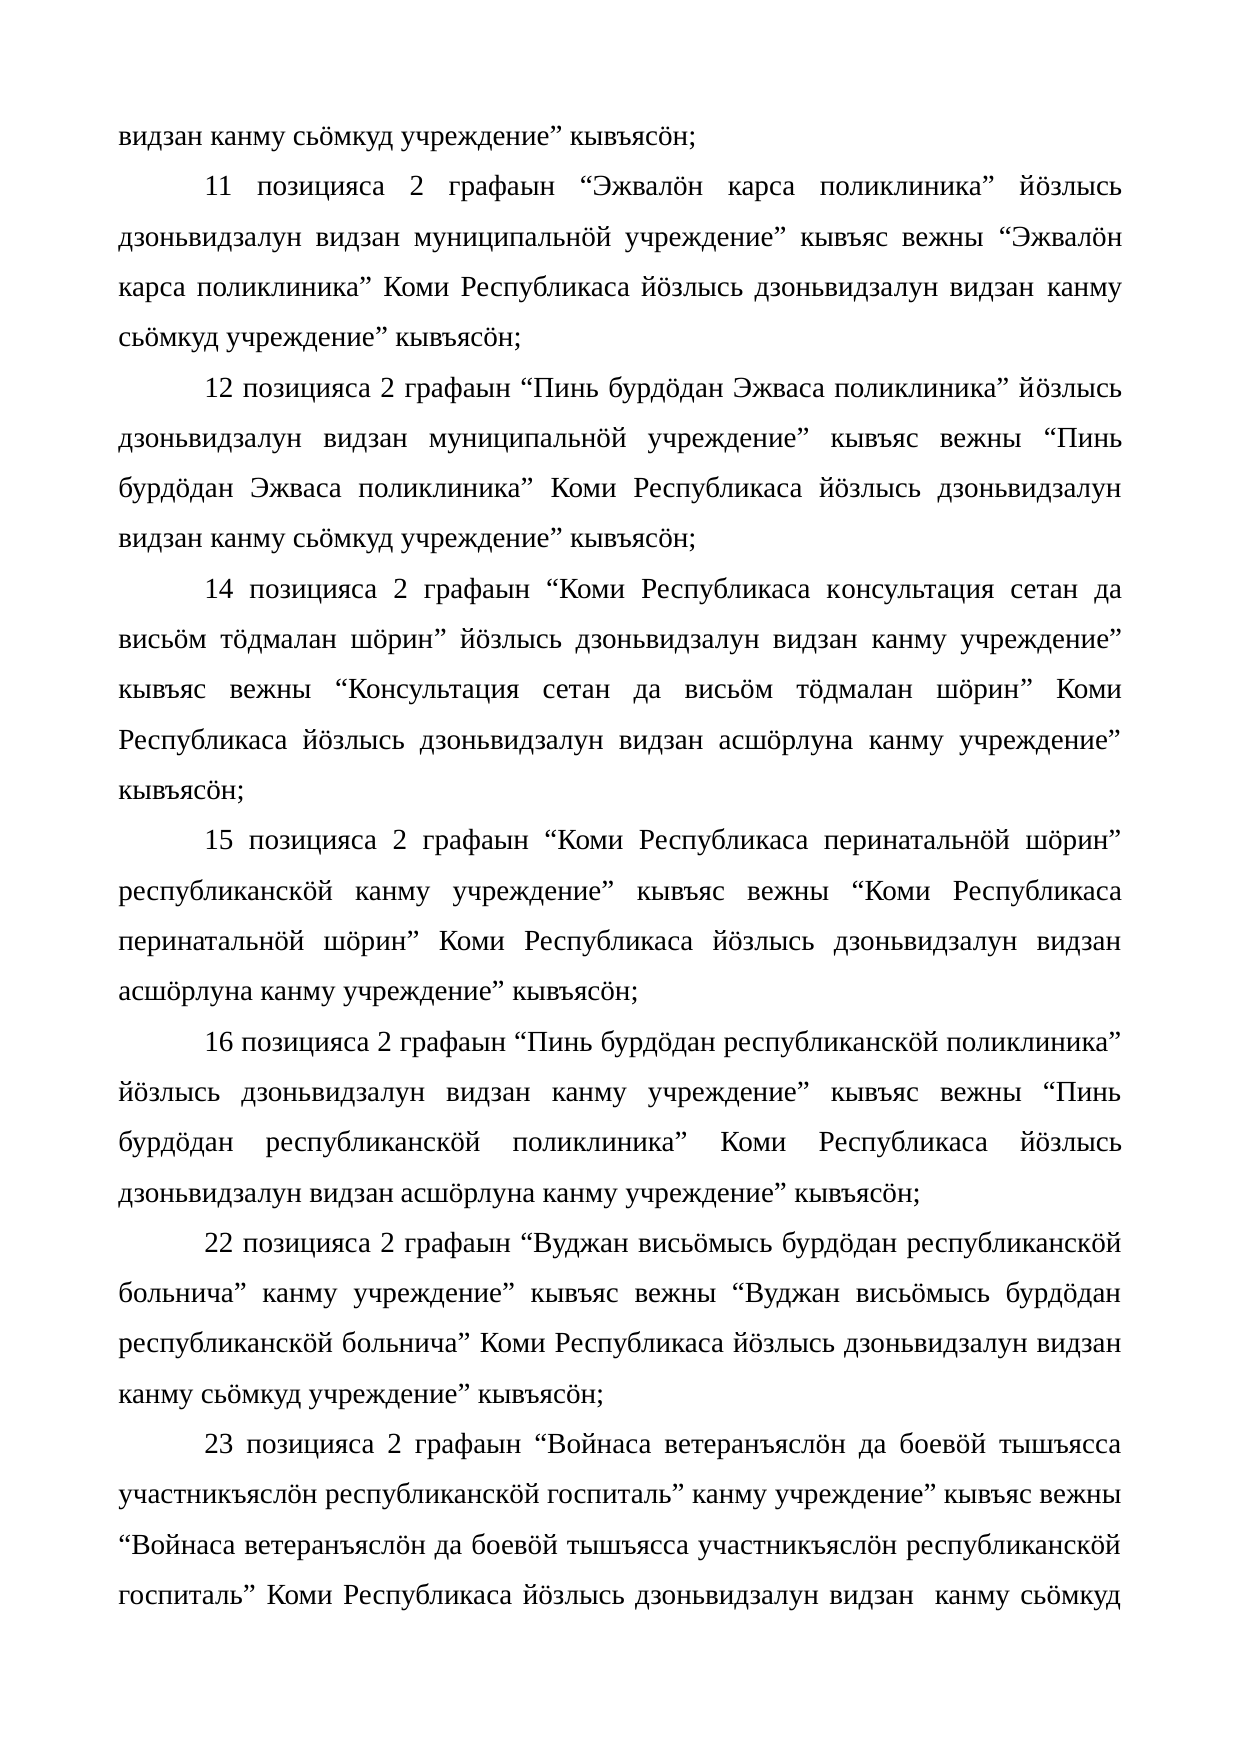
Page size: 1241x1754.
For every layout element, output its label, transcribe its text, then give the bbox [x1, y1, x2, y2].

text 11 позицияса 2 графаын “Эжвалӧн карса поликлиника” йӧзлысь дзоньвидзалун видзан муниципальнӧй учреждение” кывъяс вежны “Эжвалӧн карса поликлиника” Коми Республикаса йӧзлысь дзоньвидзалун видзан канму сьӧмкуд учреждение” кывъясӧн; [118, 168, 1122, 353]
text видзан канму сьӧмкуд учреждение” кывъясӧн; [118, 118, 1122, 152]
text 12 позицияса 2 графаын “Пинь бурдӧдан Эжваса поликлиника” йӧзлысь дзоньвидзалун видзан муниципальнӧй учреждение” кывъяс вежны “Пинь бурдӧдан Эжваса поликлиника” Коми Республикаса йӧзлысь дзоньвидзалун видзан канму сьӧмкуд учреждение” кывъясӧн; [118, 370, 1122, 554]
text 16 позицияса 2 графаын “Пинь бурдӧдан республиканскӧй поликлиника” йӧзлысь дзоньвидзалун видзан канму учреждение” кывъяс вежны “Пинь бурдӧдан республиканскӧй поликлиника” Коми Республикаса йӧзлысь дзоньвидзалун видзан асшӧрлуна канму учреждение” кывъясӧн; [118, 1024, 1122, 1208]
text 14 позицияса 2 графаын “Коми Республикаса консультация сетан да висьӧм тӧдмалан шӧрин” йӧзлысь дзоньвидзалун видзан канму учреждение” кывъяс вежны “Консультация сетан да висьӧм тӧдмалан шӧрин” Коми Республикаса йӧзлысь дзоньвидзалун видзан асшӧрлуна канму учреждение” кывъясӧн; [118, 571, 1122, 806]
text 15 позицияса 2 графаын “Коми Республикаса перинатальнӧй шӧрин” республиканскӧй канму учреждение” кывъяс вежны “Коми Республикаса перинатальнӧй шӧрин” Коми Республикаса йӧзлысь дзоньвидзалун видзан асшӧрлуна канму учреждение” кывъясӧн; [118, 822, 1122, 1007]
text 23 позицияса 2 графаын “Войнаса ветеранъяслӧн да боевӧй тышъясса участникъяслӧн республиканскӧй госпиталь” канму учреждение” кывъяс вежны “Войнаса ветеранъяслӧн да боевӧй тышъясса участникъяслӧн республиканскӧй госпиталь” Коми Республикаса йӧзлысь дзоньвидзалун видзан канму сьӧмкуд [118, 1426, 1122, 1611]
text 22 позицияса 2 графаын “Вуджан висьӧмысь бурдӧдан республиканскӧй больнича” канму учреждение” кывъяс вежны “Вуджан висьӧмысь бурдӧдан республиканскӧй больнича” Коми Республикаса йӧзлысь дзоньвидзалун видзан канму сьӧмкуд учреждение” кывъясӧн; [118, 1225, 1122, 1409]
